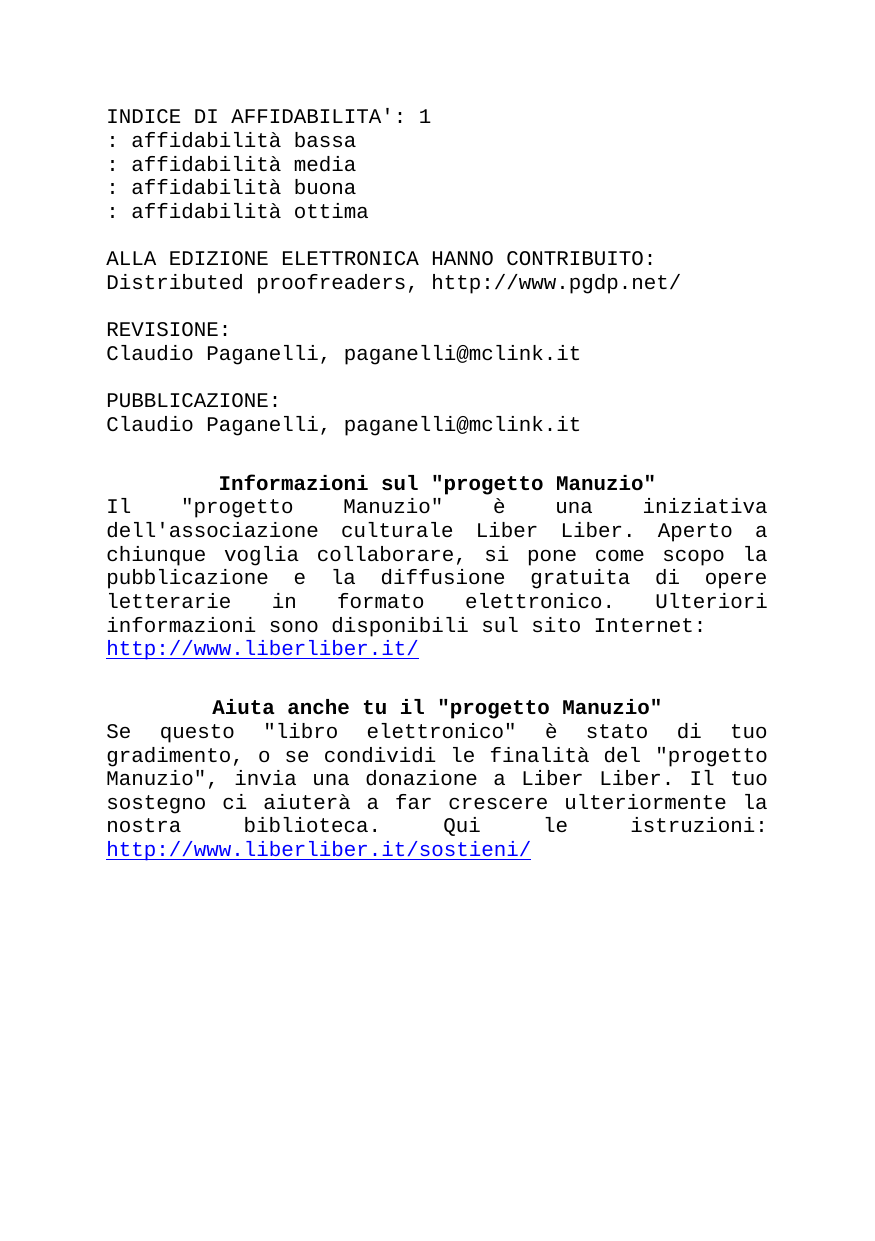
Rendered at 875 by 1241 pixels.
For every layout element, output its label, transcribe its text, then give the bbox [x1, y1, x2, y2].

text : affidabilità buona [106, 177, 768, 201]
text : affidabilità ottima [106, 201, 768, 224]
text INDICE DI AFFIDABILITA': 1 [106, 106, 768, 130]
text Aiuta anche tu il "progetto Manuzio" [106, 697, 768, 721]
text Informazioni sul "progetto Manuzio" [106, 473, 768, 496]
text Distributed proofreaders, http://www.pgdp.net/ [106, 272, 768, 295]
text Claudio Paganelli, paganelli@mclink.it [106, 343, 768, 366]
text PUBBLICAZIONE: [106, 390, 768, 414]
text ALLA EDIZIONE ELETTRONICA HANNO CONTRIBUITO: [106, 248, 768, 272]
text : affidabilità media [106, 153, 768, 177]
text http://www.liberliber.it/ [106, 638, 768, 662]
text Claudio Paganelli, paganelli@mclink.it [106, 414, 768, 437]
text Il "progetto Manuzio" è una iniziativa dell'associazione culturale Liber Liber. Aperto a chiunque voglia collaborare, si pone come scopo la pubblicazione e la diffusione gratuita di opere letterarie in formato elettronico. Ulteriori informazioni sono disponibili sul sito Internet: [106, 496, 768, 638]
text : affidabilità bassa [106, 130, 768, 153]
text Se questo "libro elettronico" è stato di tuo gradimento, o se condividi le finalità del "progetto Manuzio", invia una donazione a Liber Liber. Il tuo sostegno ci aiuterà a far crescere ulteriormente la nostra biblioteca. Qui le istruzioni: http://www.liberliber.it/sostieni/ [106, 721, 768, 863]
text REVISIONE: [106, 319, 768, 343]
